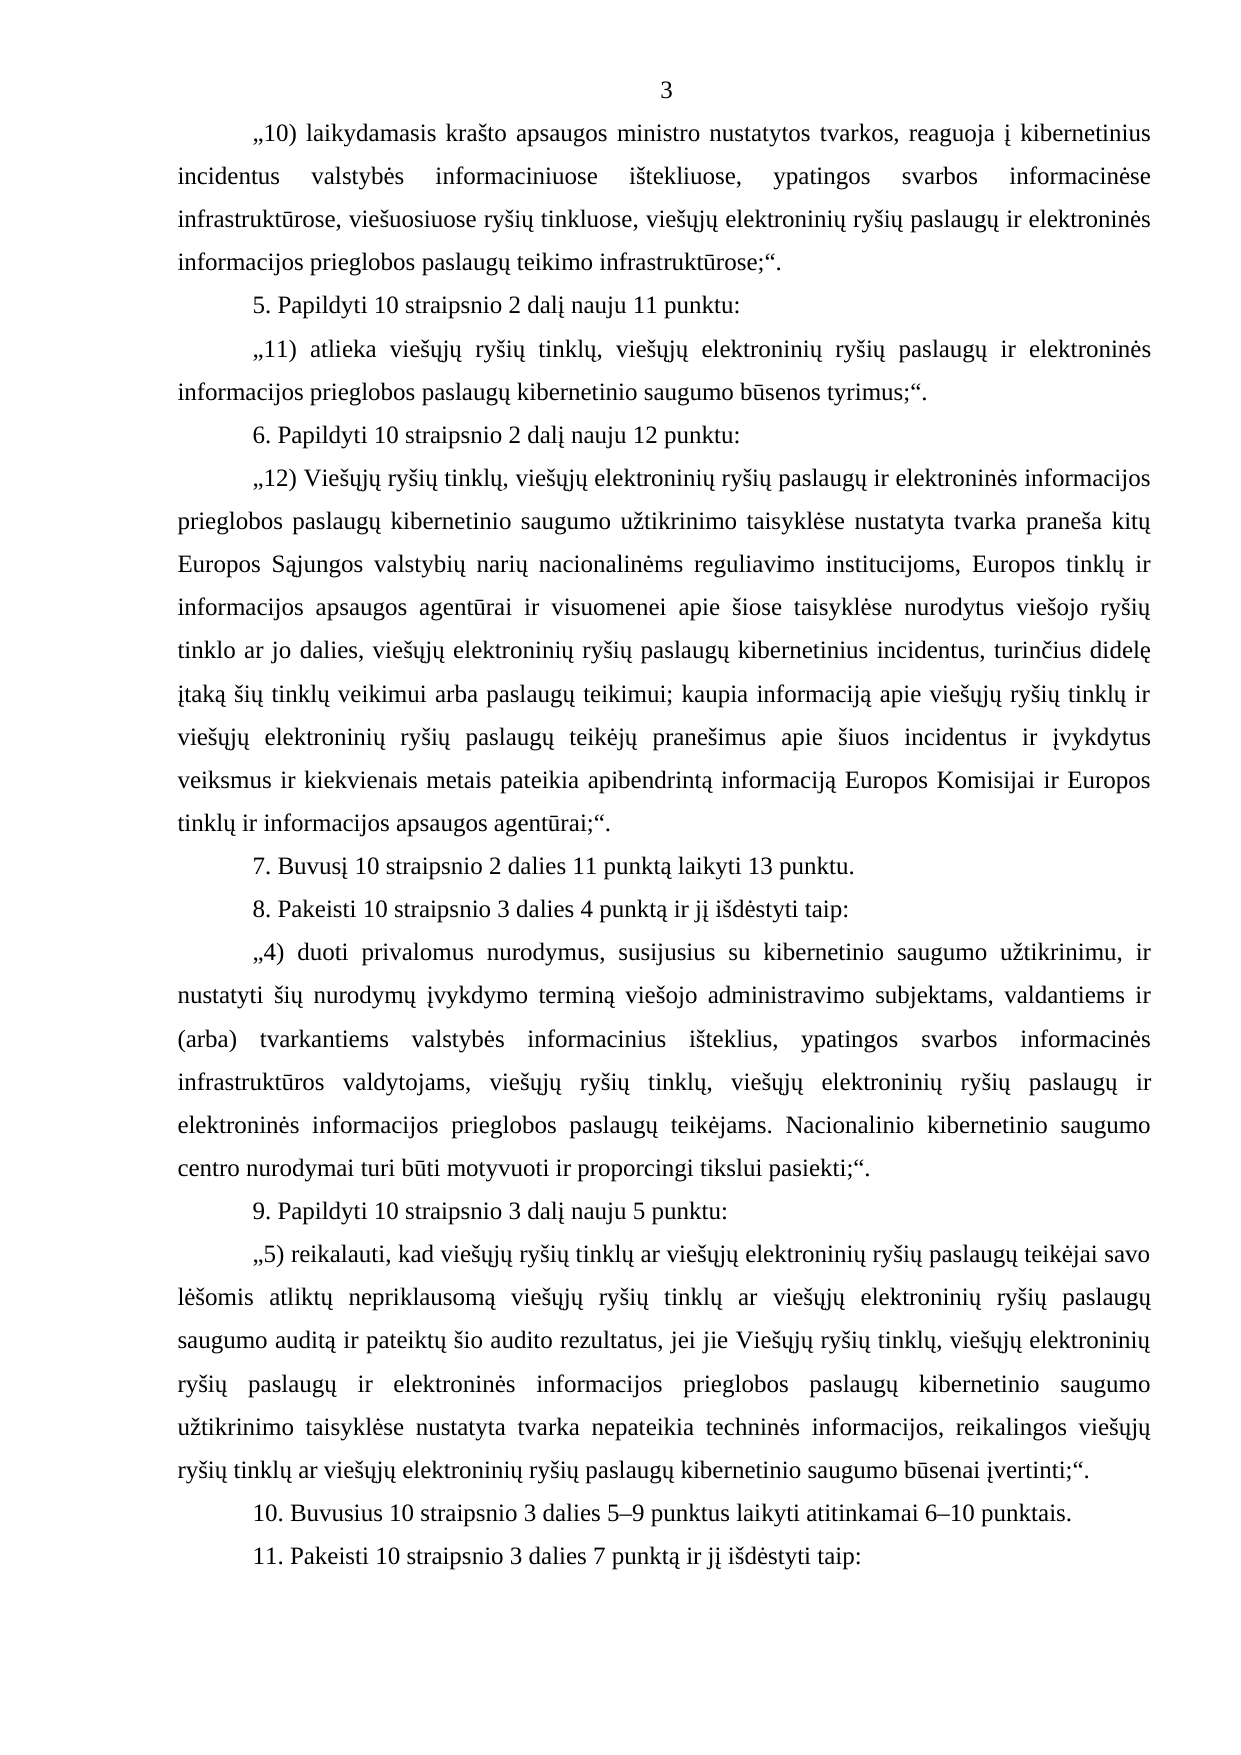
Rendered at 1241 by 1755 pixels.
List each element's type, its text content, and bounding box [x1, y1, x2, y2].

text 11. Pakeisti 10 straipsnio 3 dalies 7 punktą ir jį išdėstyti taip: [177, 1541, 1152, 1570]
text „12) Viešųjų ryšių tinklų, viešųjų elektroninių ryšių paslaugų ir elektroninės informacijos prieglobos paslaugų kibernetinio saugumo užtikrinimo taisyklėse nustatyta tvarka praneša kitų Europos Sąjungos valstybių narių nacionalinėms reguliavimo institucijoms, Europos tinklų ir informacijos apsaugos agentūrai ir visuomenei apie šiose taisyklėse nurodytus viešojo ryšių tinklo ar jo dalies, viešųjų elektroninių ryšių paslaugų kibernetinius incidentus, turinčius didelę įtaką šių tinklų veikimui arba paslaugų teikimui; kaupia informaciją apie viešųjų ryšių tinklų ir viešųjų elektroninių ryšių paslaugų teikėjų pranešimus apie šiuos incidentus ir įvykdytus veiksmus ir kiekvienais metais pateikia apibendrintą informaciją Europos Komisijai ir Europos tinklų ir informacijos apsaugos agentūrai;“. [177, 463, 1152, 837]
text 8. Pakeisti 10 straipsnio 3 dalies 4 punktą ir jį išdėstyti taip: [177, 894, 1152, 923]
text „11) atlieka viešųjų ryšių tinklų, viešųjų elektroninių ryšių paslaugų ir elektroninės informacijos prieglobos paslaugų kibernetinio saugumo būsenos tyrimus;“. [177, 334, 1152, 406]
text 7. Buvusį 10 straipsnio 2 dalies 11 punktą laikyti 13 punktu. [177, 851, 1152, 880]
text „5) reikalauti, kad viešųjų ryšių tinklų ar viešųjų elektroninių ryšių paslaugų teikėjai savo lėšomis atliktų nepriklausomą viešųjų ryšių tinklų ar viešųjų elektroninių ryšių paslaugų saugumo auditą ir pateiktų šio audito rezultatus, jei jie Viešųjų ryšių tinklų, viešųjų elektroninių ryšių paslaugų ir elektroninės informacijos prieglobos paslaugų kibernetinio saugumo užtikrinimo taisyklėse nustatyta tvarka nepateikia techninės informacijos, reikalingos viešųjų ryšių tinklų ar viešųjų elektroninių ryšių paslaugų kibernetinio saugumo būsenai įvertinti;“. [177, 1239, 1152, 1484]
text 5. Papildyti 10 straipsnio 2 dalį nauju 11 punktu: [177, 291, 1152, 319]
text 6. Papildyti 10 straipsnio 2 dalį nauju 12 punktu: [177, 420, 1152, 449]
text 9. Papildyti 10 straipsnio 3 dalį nauju 5 punktu: [177, 1196, 1152, 1225]
text „10) laikydamasis krašto apsaugos ministro nustatytos tvarkos, reaguoja į kibernetinius incidentus valstybės informaciniuose ištekliuose, ypatingos svarbos informacinėse infrastruktūrose, viešuosiuose ryšių tinkluose, viešųjų elektroninių ryšių paslaugų ir elektroninės informacijos prieglobos paslaugų teikimo infrastruktūrose;“. [177, 118, 1152, 276]
text 10. Buvusius 10 straipsnio 3 dalies 5–9 punktus laikyti atitinkamai 6–10 punktais. [177, 1498, 1152, 1527]
text „4) duoti privalomus nurodymus, susijusius su kibernetinio saugumo užtikrinimu, ir nustatyti šių nurodymų įvykdymo terminą viešojo administravimo subjektams, valdantiems ir (arba) tvarkantiems valstybės informacinius išteklius, ypatingos svarbos informacinės infrastruktūros valdytojams, viešųjų ryšių tinklų, viešųjų elektroninių ryšių paslaugų ir elektroninės informacijos prieglobos paslaugų teikėjams. Nacionalinio kibernetinio saugumo centro nurodymai turi būti motyvuoti ir proporcingi tikslui pasiekti;“. [177, 937, 1152, 1182]
